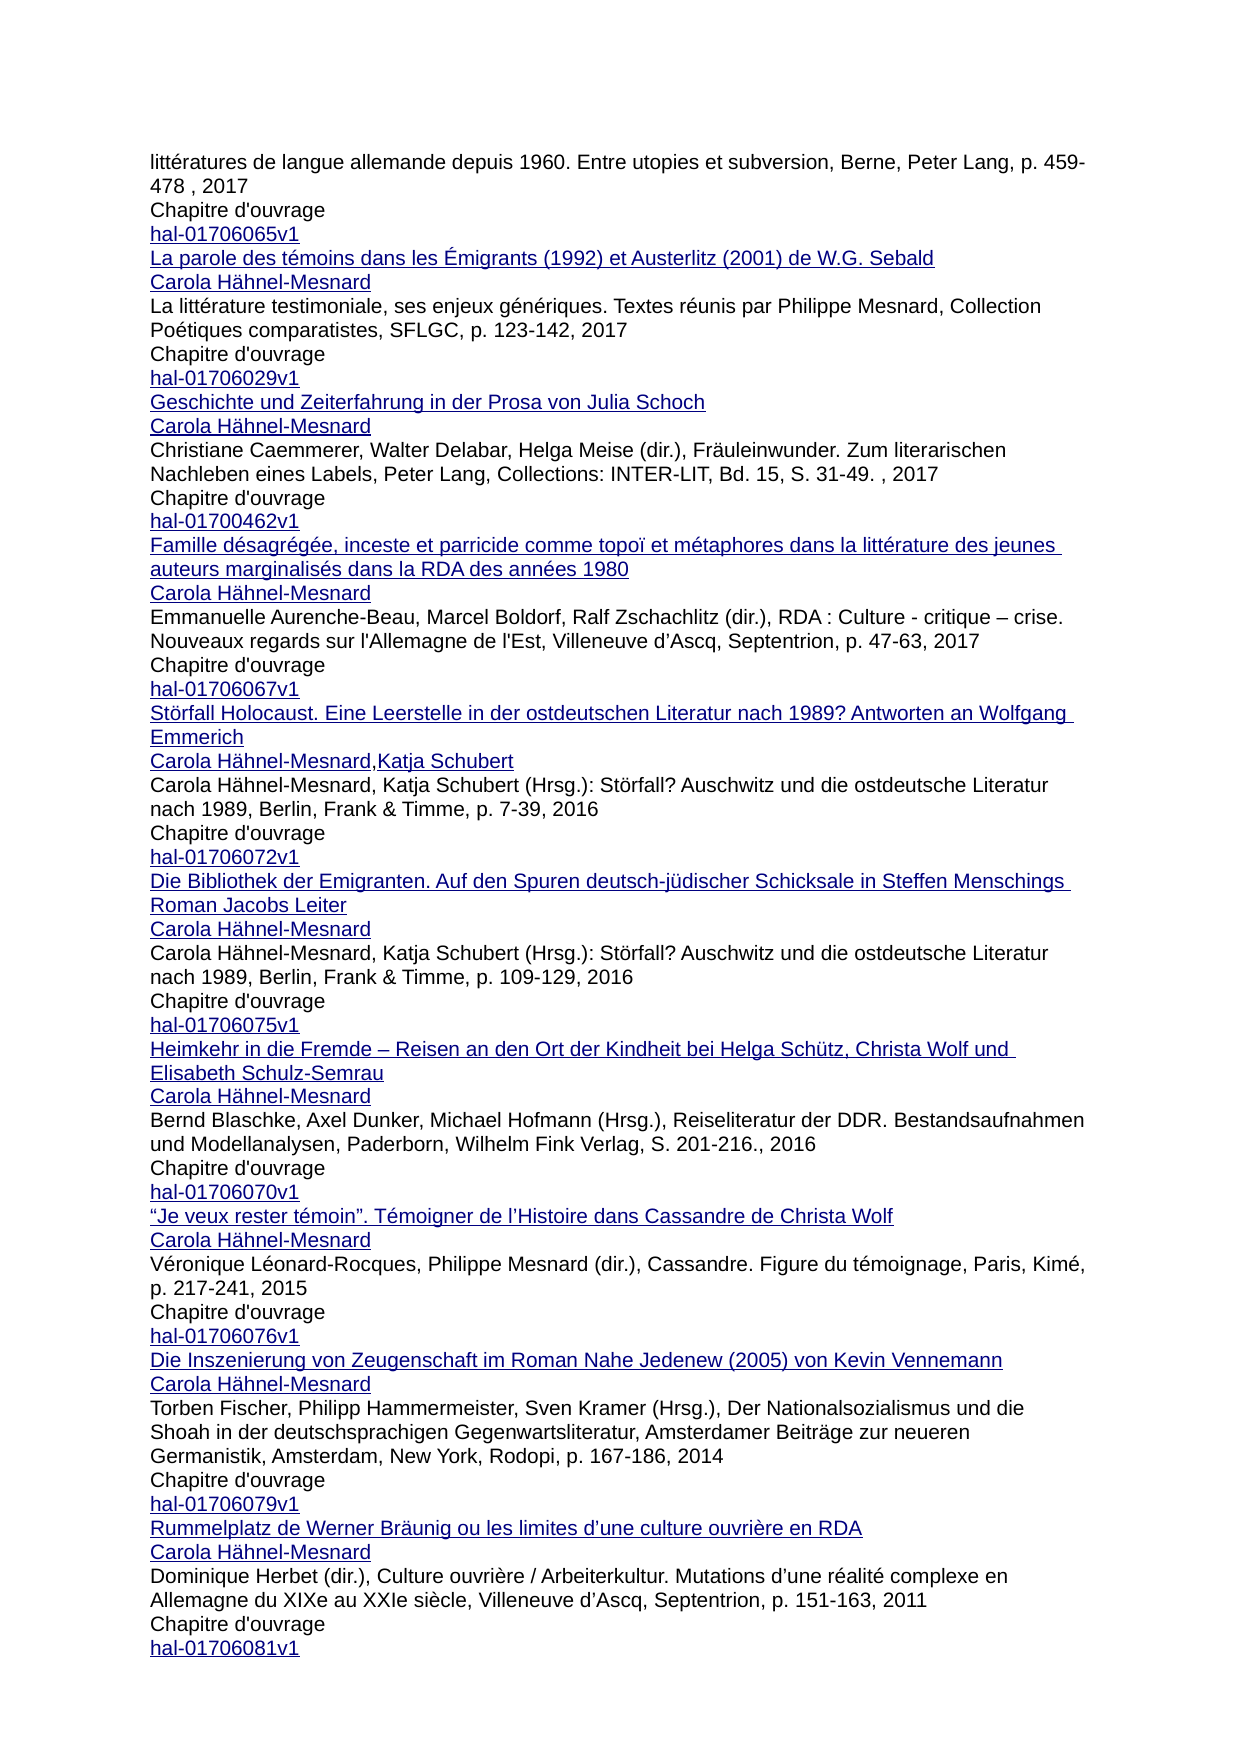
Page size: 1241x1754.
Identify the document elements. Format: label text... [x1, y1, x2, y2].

table_cell Die Bibliothek der Emigranten. Auf den Spuren deutsch-jüdischer Schicksale in Steffen Menschings Roman Jacobs Leiter Carola Hähnel-Mesnard Carola Hähnel-Mesnard, Katja Schubert (Hrsg.): Störfall? Auschwitz und die ostdeutsche Literatur nach 1989, Berlin, Frank & Timme, p. 109-129, 2016 Chapitre d'ouvrage hal-01706075v1 [150, 869, 1090, 1036]
table_cell Die Inszenierung von Zeugenschaft im Roman Nahe Jedenew (2005) von Kevin Vennemann Carola Hähnel-Mesnard Torben Fischer, Philipp Hammermeister, Sven Kramer (Hrsg.), Der Nationalsozialismus und die Shoah in der deutschsprachigen Gegenwartsliteratur, Amsterdamer Beiträge zur neueren Germanistik, Amsterdam, New York, Rodopi, p. 167-186, 2014 Chapitre d'ouvrage hal-01706079v1 [150, 1348, 1090, 1516]
table_cell Famille désagrégée, inceste et parricide comme topoï et métaphores dans la littérature des jeunes auteurs marginalisés dans la RDA des années 1980 Carola Hähnel-Mesnard Emmanuelle Aurenche-Beau, Marcel Boldorf, Ralf Zschachlitz (dir.), RDA : Culture - critique – crise. Nouveaux regards sur l'Allemagne de l'Est, Villeneuve d’Ascq, Septentrion, p. 47-63, 2017 Chapitre d'ouvrage hal-01706067v1 [150, 533, 1090, 701]
table_cell littératures de langue allemande depuis 1960. Entre utopies et subversion, Berne, Peter Lang, p. 459-478 , 2017 Chapitre d'ouvrage hal-01706065v1 [150, 150, 1090, 246]
table_cell Störfall Holocaust. Eine Leerstelle in der ostdeutschen Literatur nach 1989? Antworten an Wolfgang Emmerich Carola Hähnel-Mesnard,Katja Schubert Carola Hähnel-Mesnard, Katja Schubert (Hrsg.): Störfall? Auschwitz und die ostdeutsche Literatur nach 1989, Berlin, Frank & Timme, p. 7-39, 2016 Chapitre d'ouvrage hal-01706072v1 [150, 701, 1090, 869]
table_cell Rummelplatz de Werner Bräunig ou les limites d’une culture ouvrière en RDA Carola Hähnel-Mesnard Dominique Herbet (dir.), Culture ouvrière / Arbeiterkultur. Mutations d’une réalité complexe en Allemagne du XIXe au XXIe siècle, Villeneuve d’Ascq, Septentrion, p. 151-163, 2011 Chapitre d'ouvrage hal-01706081v1 [150, 1516, 1090, 1659]
table_cell Geschichte und Zeiterfahrung in der Prosa von Julia Schoch Carola Hähnel-Mesnard Christiane Caemmerer, Walter Delabar, Helga Meise (dir.), Fräuleinwunder. Zum literarischen Nachleben eines Labels, Peter Lang, Collections: INTER-LIT, Bd. 15, S. 31-49. , 2017 Chapitre d'ouvrage hal-01700462v1 [150, 390, 1090, 533]
table_cell “Je veux rester témoin”. Témoigner de l’Histoire dans Cassandre de Christa Wolf Carola Hähnel-Mesnard Véronique Léonard-Rocques, Philippe Mesnard (dir.), Cassandre. Figure du témoignage, Paris, Kimé, p. 217-241, 2015 Chapitre d'ouvrage hal-01706076v1 [150, 1204, 1090, 1348]
table_cell Heimkehr in die Fremde – Reisen an den Ort der Kindheit bei Helga Schütz, Christa Wolf und Elisabeth Schulz-Semrau Carola Hähnel-Mesnard Bernd Blaschke, Axel Dunker, Michael Hofmann (Hrsg.), Reiseliteratur der DDR. Bestandsaufnahmen und Modellanalysen, Paderborn, Wilhelm Fink Verlag, S. 201-216., 2016 Chapitre d'ouvrage hal-01706070v1 [150, 1036, 1090, 1204]
table_cell La parole des témoins dans les Émigrants (1992) et Austerlitz (2001) de W.G. Sebald Carola Hähnel-Mesnard La littérature testimoniale, ses enjeux génériques. Textes réunis par Philippe Mesnard, Collection Poétiques comparatistes, SFLGC, p. 123-142, 2017 Chapitre d'ouvrage hal-01706029v1 [150, 246, 1090, 389]
